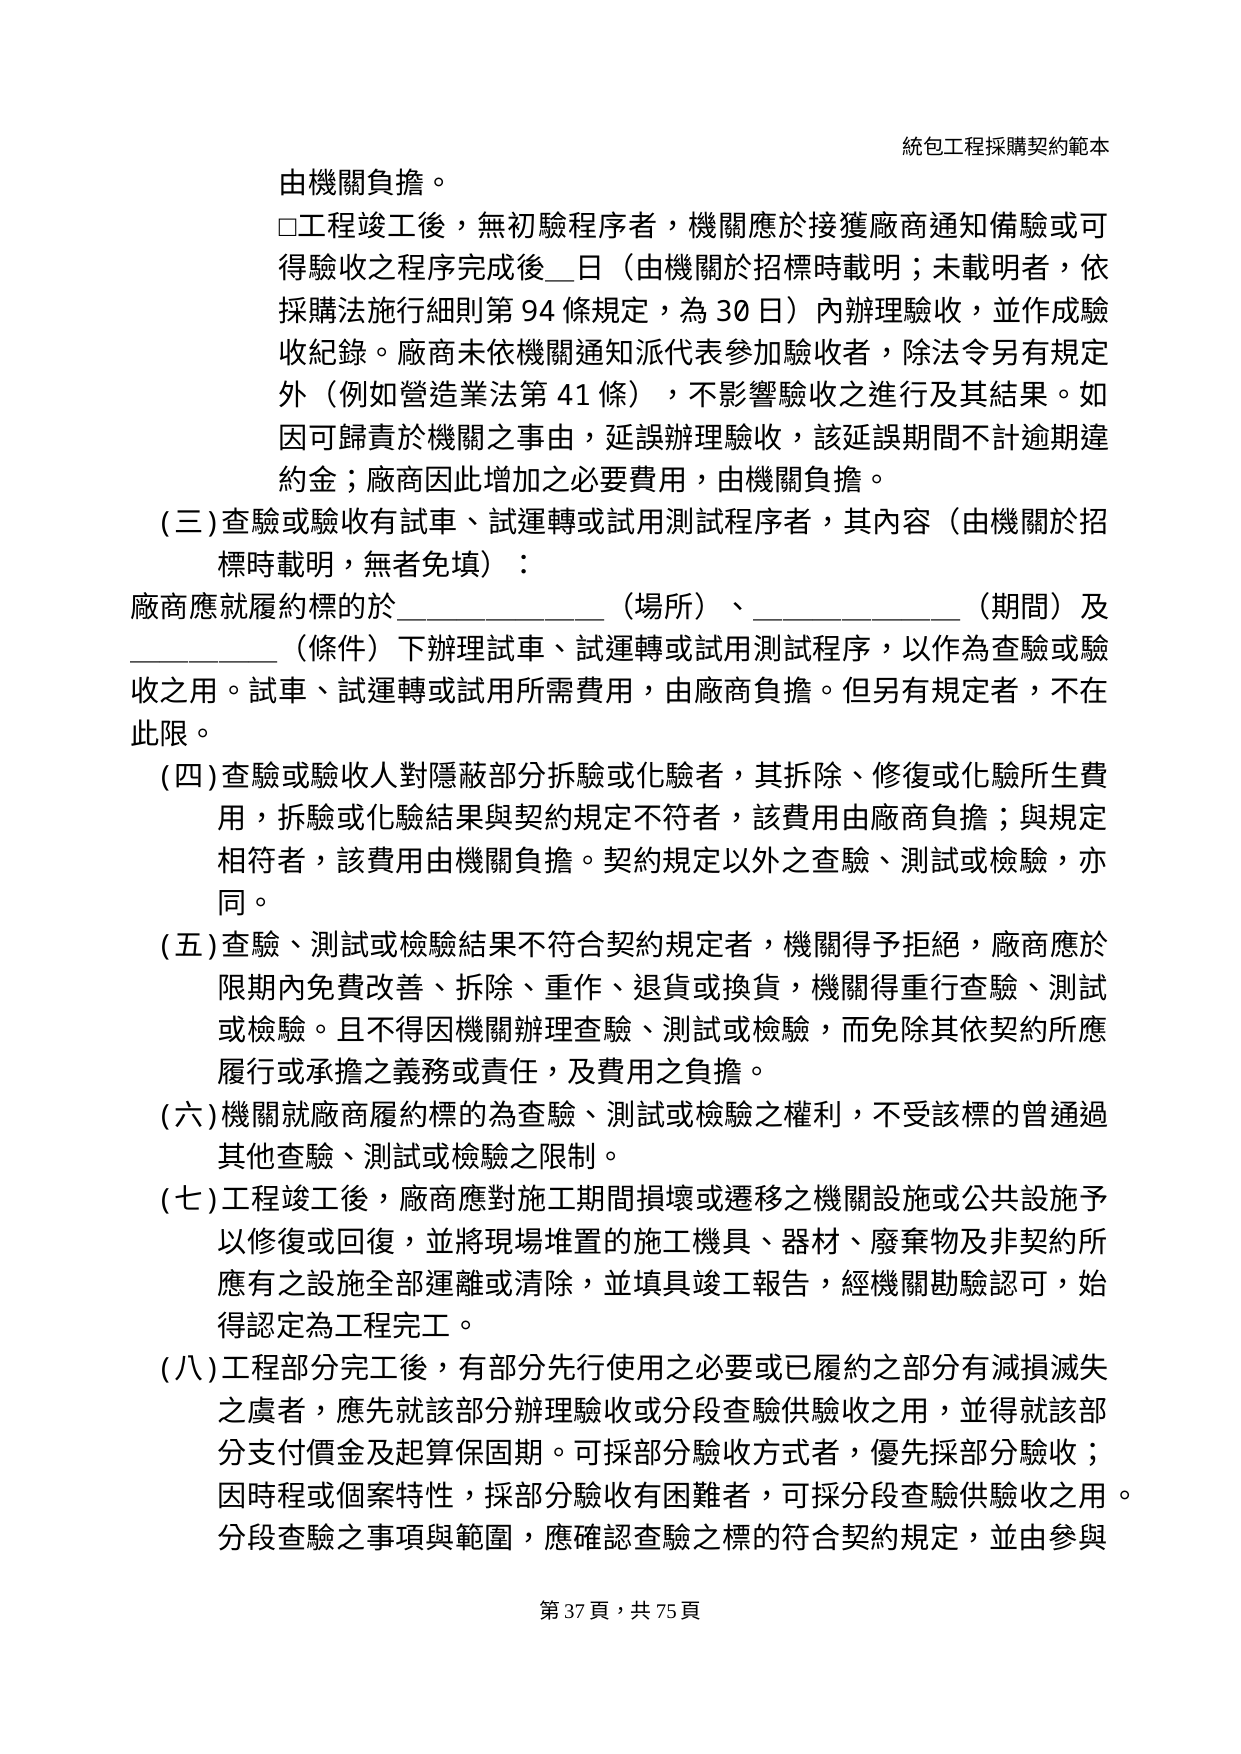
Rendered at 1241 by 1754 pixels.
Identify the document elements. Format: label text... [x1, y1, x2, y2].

text (四)查驗或驗收人對隱蔽部分拆驗或化驗者，其拆除、修復或化驗所生費用，拆驗或化驗結果與契約規定不符者，該費用由廠商負擔；與規定相符者，該費用由機關負擔。契約規定以外之查驗、測試或檢驗，亦同。 [156, 753, 1110, 922]
text (六)機關就廠商履約標的為查驗、測試或檢驗之權利，不受該標的曾通過其他查驗、測試或檢驗之限制。 [156, 1091, 1110, 1176]
text 廠商應就履約標的於＿＿＿＿＿＿＿（場所）、＿＿＿＿＿＿＿（期間）及＿＿＿＿＿（條件）下辦理試車、試運轉或試用測試程序，以作為查驗或驗收之用。試車、試運轉或試用所需費用，由廠商負擔。但另有規定者，不在此限。 [130, 583, 1110, 753]
text (五)查驗、測試或檢驗結果不符合契約規定者，機關得予拒絕，廠商應於限期內免費改善、拆除、重作、退貨或換貨，機關得重行查驗、測試或檢驗。且不得因機關辦理查驗、測試或檢驗，而免除其依契約所應履行或承擔之義務或責任，及費用之負擔。 [156, 922, 1110, 1091]
text □工程竣工後，有初驗程序者，機關應於收受監造單位/工程司送審之全部資料之日起＿日（由機關於招標時載明；未載明者，依採購法施行細則第92條規定，為30日）內辦理初驗，並作成初驗紀錄。初驗合格後，機關應於＿日（由機關於招標時載明；未載明者，依採購法施行細則第93條規定，為20日）內辦理驗收，並作成驗收紀錄。廠商未依機關通知派代表參加初驗或驗收者，除法令另有規定外（例如營造業法第41條），不影響初驗或驗收之進行及其結果。如因可歸責於機關之事由，延誤辦理初驗或驗收，該延誤期間不計逾期違約金；廠商因此增加之必要費用，由機關負擔。 [279, 160, 1110, 202]
text (八)工程部分完工後，有部分先行使用之必要或已履約之部分有減損滅失之虞者，應先就該部分辦理驗收或分段查驗供驗收之用，並得就該部分支付價金及起算保固期。可採部分驗收方式者，優先採部分驗收；因時程或個案特性，採部分驗收有困難者，可採分段查驗供驗收之用。分段查驗之事項與範圍，應確認查驗之標的符合契約規定，並由參與查驗人員作成書面紀錄。供機關先行使用部分之操作維護所需費用，除契約另有規定外，由機關負擔。 [156, 1345, 1110, 1557]
text (七)工程竣工後，廠商應對施工期間損壞或遷移之機關設施或公共設施予以修復或回復，並將現場堆置的施工機具、器材、廢棄物及非契約所應有之設施全部運離或清除，並填具竣工報告，經機關勘驗認可，始得認定為工程完工。 [156, 1176, 1110, 1345]
text □工程竣工後，無初驗程序者，機關應於接獲廠商通知備驗或可得驗收之程序完成後＿日（由機關於招標時載明；未載明者，依採購法施行細則第94條規定，為30日）內辦理驗收，並作成驗收紀錄。廠商未依機關通知派代表參加驗收者，除法令另有規定外（例如營造業法第41條），不影響驗收之進行及其結果。如因可歸責於機關之事由，延誤辦理驗收，該延誤期間不計逾期違約金；廠商因此增加之必要費用，由機關負擔。 [279, 202, 1110, 499]
text (三)查驗或驗收有試車、試運轉或試用測試程序者，其內容（由機關於招標時載明，無者免填）： [156, 499, 1110, 583]
